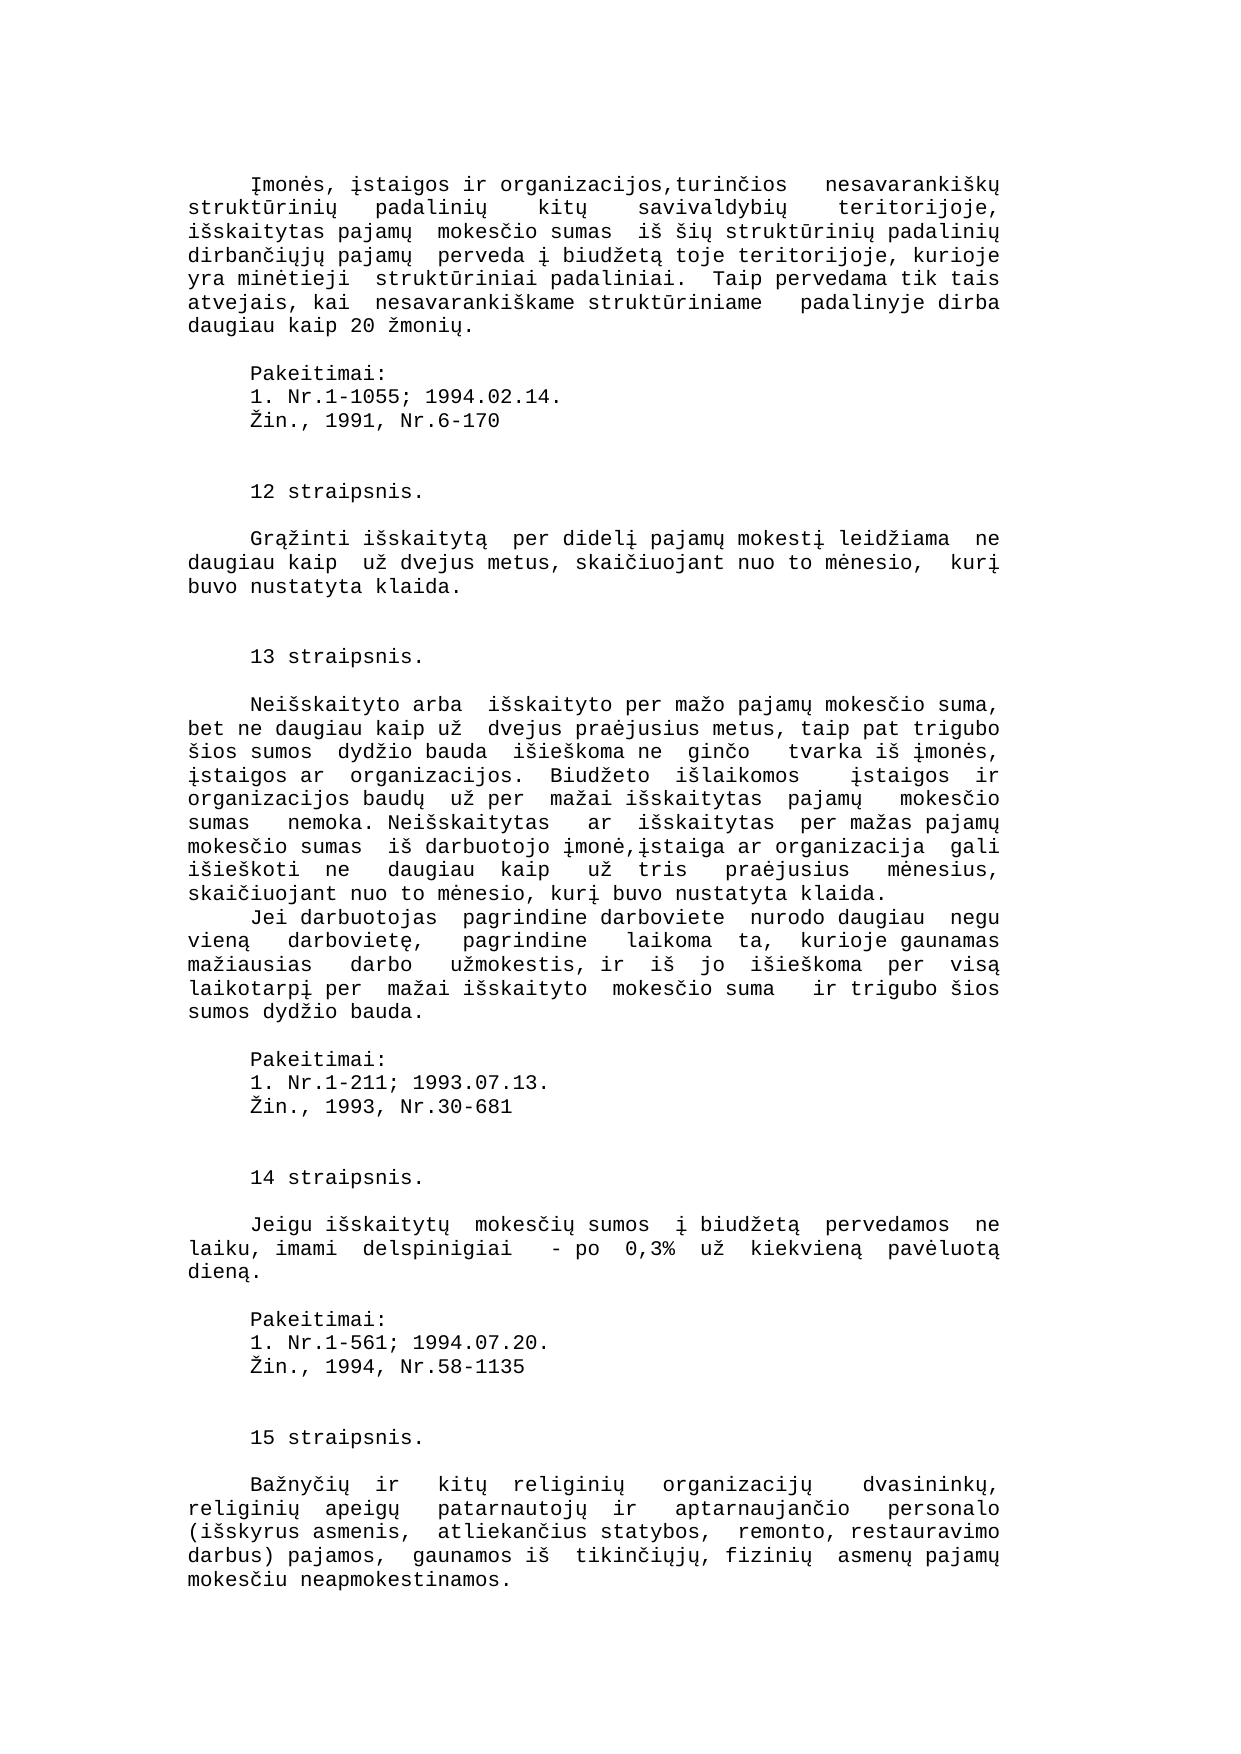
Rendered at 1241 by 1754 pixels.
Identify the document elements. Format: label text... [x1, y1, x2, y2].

text Neišskaityto arba išskaityto per mažo pajamų mokesčio suma, [187, 694, 1053, 717]
text 14 straipsnis. [187, 1167, 1053, 1190]
text Įmonės, įstaigos ir organizacijos,turinčios nesavarankiškų [187, 174, 1053, 197]
text organizacijos baudų už per mažai išskaitytas pajamų mokesčio [187, 788, 1053, 812]
text Jeigu išskaitytų mokesčių sumos į biudžetą pervedamos ne [187, 1214, 1053, 1238]
text mažiausias darbo užmokestis, ir iš jo išieškoma per visą [187, 954, 1053, 978]
text Pakeitimai: [187, 363, 1053, 386]
text šios sumos dydžio bauda išieškoma ne ginčo tvarka iš įmonės, [187, 741, 1053, 765]
text bet ne daugiau kaip už dvejus praėjusius metus, taip pat trigubo [187, 717, 1053, 741]
text darbus) pajamos, gaunamos iš tikinčiųjų, fizinių asmenų pajamų [187, 1545, 1053, 1569]
text religinių apeigų patarnautojų ir aptarnaujančio personalo [187, 1498, 1053, 1521]
text mokesčio sumas iš darbuotojo įmonė,įstaiga ar organizacija gali [187, 836, 1053, 859]
text (išskyrus asmenis, atliekančius statybos, remonto, restauravimo [187, 1521, 1053, 1545]
text Žin., 1993, Nr.30-681 [187, 1096, 1053, 1119]
text išieškoti ne daugiau kaip už tris praėjusius mėnesius, [187, 859, 1053, 883]
text atvejais, kai nesavarankiškame struktūriniame padalinyje dirba [187, 292, 1053, 316]
text dirbančiųjų pajamų perveda į biudžetą toje teritorijoje, kurioje [187, 244, 1053, 268]
text 1. Nr.1-211; 1993.07.13. [187, 1072, 1053, 1096]
text įstaigos ar organizacijos. Biudžeto išlaikomos įstaigos ir [187, 765, 1053, 788]
text 1. Nr.1-561; 1994.07.20. [187, 1332, 1053, 1356]
text buvo nustatyta klaida. [187, 576, 1053, 599]
text daugiau kaip už dvejus metus, skaičiuojant nuo to mėnesio, kurį [187, 552, 1053, 576]
text vieną darbovietę, pagrindine laikoma ta, kurioje gaunamas [187, 930, 1053, 954]
text Pakeitimai: [187, 1048, 1053, 1072]
text Pakeitimai: [187, 1309, 1053, 1332]
text daugiau kaip 20 žmonių. [187, 316, 1053, 339]
text Grąžinti išskaitytą per didelį pajamų mokestį leidžiama ne [187, 528, 1053, 552]
text Žin., 1991, Nr.6-170 [187, 410, 1053, 434]
text Jei darbuotojas pagrindine darboviete nurodo daugiau negu [187, 907, 1053, 930]
text yra minėtieji struktūriniai padaliniai. Taip pervedama tik tais [187, 268, 1053, 292]
text laikotarpį per mažai išskaityto mokesčio suma ir trigubo šios [187, 978, 1053, 1001]
text Žin., 1994, Nr.58-1135 [187, 1356, 1053, 1379]
text 13 straipsnis. [187, 647, 1053, 670]
text 15 straipsnis. [187, 1427, 1053, 1451]
text skaičiuojant nuo to mėnesio, kurį buvo nustatyta klaida. [187, 883, 1053, 907]
text 12 straipsnis. [187, 481, 1053, 505]
text 1. Nr.1-1055; 1994.02.14. [187, 386, 1053, 410]
text dieną. [187, 1261, 1053, 1285]
text laiku, imami delspinigiai - po 0,3% už kiekvieną pavėluotą [187, 1238, 1053, 1261]
text sumas nemoka. Neišskaitytas ar išskaitytas per mažas pajamų [187, 812, 1053, 836]
text sumos dydžio bauda. [187, 1001, 1053, 1025]
text išskaitytas pajamų mokesčio sumas iš šių struktūrinių padalinių [187, 221, 1053, 244]
text mokesčiu neapmokestinamos. [187, 1569, 1053, 1592]
text struktūrinių padalinių kitų savivaldybių teritorijoje, [187, 197, 1053, 221]
text Bažnyčių ir kitų religinių organizacijų dvasininkų, [187, 1474, 1053, 1498]
